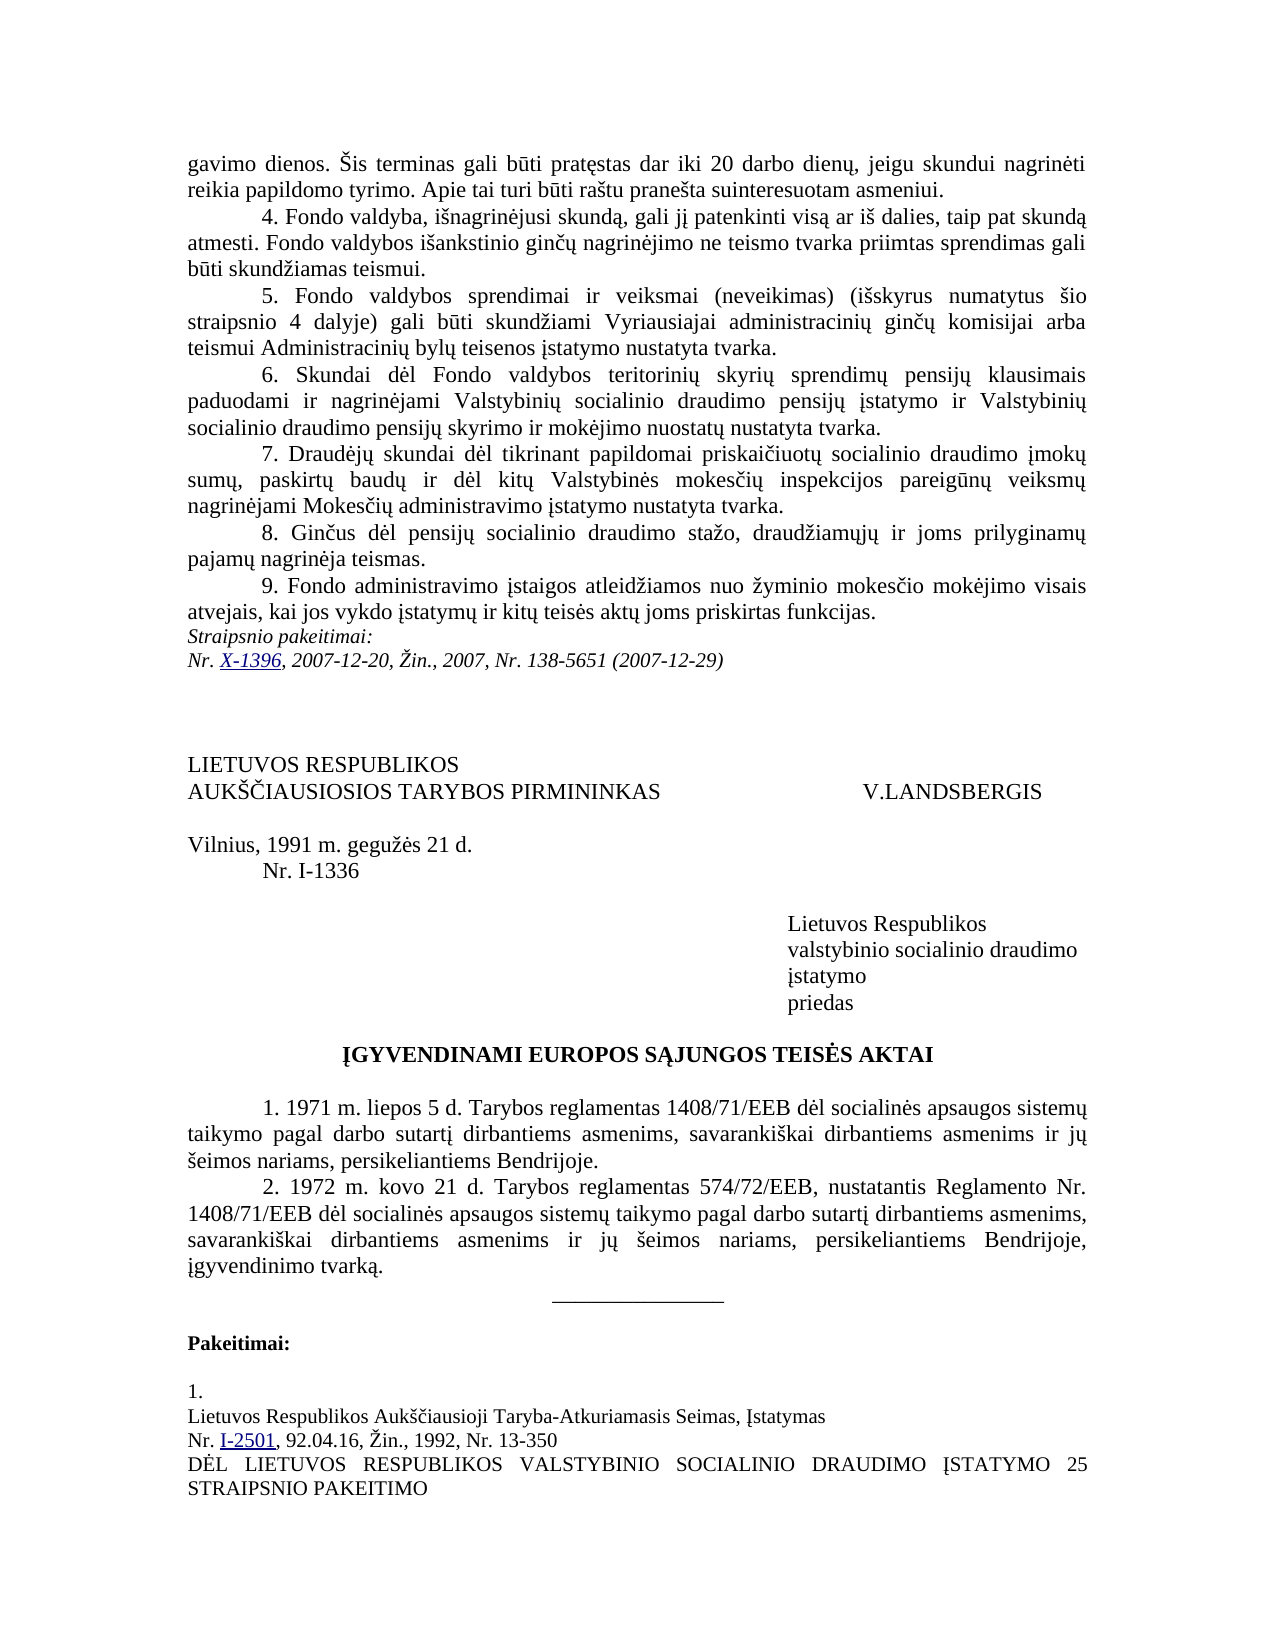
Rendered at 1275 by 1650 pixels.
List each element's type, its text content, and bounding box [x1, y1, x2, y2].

text 9. Fondo administravimo įstaigos atleidžiamos nuo žyminio mokesčio mokėjimo visais atvejais, kai jos vykdo įstatymų ir kitų teisės aktų joms priskirtas funkcijas. [187, 572, 1087, 624]
text 4. Fondo valdyba, išnagrinėjusi skundą, gali jį patenkinti visą ar iš dalies, taip pat skundą atmesti. Fondo valdybos išankstinio ginčų nagrinėjimo ne teismo tvarka priimtas sprendimas gali būti skundžiamas teismui. [187, 203, 1087, 282]
text 5. Fondo valdybos sprendimai ir veiksmai (neveikimas) (išskyrus numatytus šio straipsnio 4 dalyje) gali būti skundžiami Vyriausiajai administracinių ginčų komisijai arba teismui Administracinių bylų teisenos įstatymo nustatyta tvarka. [187, 282, 1087, 361]
text priedas [187, 989, 1088, 1015]
text 7. Draudėjų skundai dėl tikrinant papildomai priskaičiuotų socialinio draudimo įmokų sumų, paskirtų baudų ir dėl kitų Valstybinės mokesčių inspekcijos pareigūnų veiksmų nagrinėjami Mokesčių administravimo įstatymo nustatyta tvarka. [187, 440, 1087, 519]
subtitle ĮGYVENDINAMI EUROPOS SĄJUNGOS TEISĖS AKTAI [187, 1041, 1088, 1068]
text Nr. X-1396, 2007-12-20, Žin., 2007, Nr. 138-5651 (2007-12-29) [187, 648, 1088, 672]
text 2. 1972 m. kovo 21 d. Tarybos reglamentas 574/72/EEB, nustatantis Reglamento Nr. 1408/71/EEB dėl socialinės apsaugos sistemų taikymo pagal darbo sutartį dirbantiems asmenims, savarankiškai dirbantiems asmenims ir jų šeimos nariams, persikeliantiems Bendrijoje, įgyvendinimo tvarką. [187, 1173, 1088, 1279]
text įstatymo [187, 962, 1088, 989]
text Nr. I-2501, 92.04.16, Žin., 1992, Nr. 13-350 [187, 1428, 1088, 1452]
text Lietuvos Respublikos Aukščiausioji Taryba-Atkuriamasis Seimas, Įstatymas [187, 1403, 1088, 1428]
text 1. [187, 1379, 1088, 1403]
text Nr. I-1336 [187, 857, 1088, 883]
text valstybinio socialinio draudimo [187, 936, 1088, 962]
subtitle LIETUVOS RESPUBLIKOS [187, 752, 1088, 778]
text _______________ [187, 1279, 1088, 1305]
text 8. Ginčus dėl pensijų socialinio draudimo stažo, draudžiamųjų ir joms prilyginamų pajamų nagrinėja teismas. [187, 519, 1087, 572]
text Straipsnio pakeitimai: [187, 624, 1088, 648]
text 6. Skundai dėl Fondo valdybos teritorinių skyrių sprendimų pensijų klausimais paduodami ir nagrinėjami Valstybinių socialinio draudimo pensijų įstatymo ir Valstybinių socialinio draudimo pensijų skyrimo ir mokėjimo nuostatų nustatyta tvarka. [187, 361, 1087, 440]
text Lietuvos Respublikos [187, 910, 1088, 936]
text Pakeitimai: [187, 1331, 1088, 1355]
text Vilnius, 1991 m. gegužės 21 d. [187, 831, 1088, 857]
text gavimo dienos. Šis terminas gali būti pratęstas dar iki 20 darbo dienų, jeigu skundui nagrinėti reikia papildomo tyrimo. Apie tai turi būti raštu pranešta suinteresuotam asmeniui. [187, 150, 1087, 203]
text DĖL LIETUVOS RESPUBLIKOS VALSTYBINIO SOCIALINIO DRAUDIMO ĮSTATYMO 25 STRAIPSNIO PAKEITIMO [187, 1452, 1088, 1500]
text 1. 1971 m. liepos 5 d. Tarybos reglamentas 1408/71/EEB dėl socialinės apsaugos sistemų taikymo pagal darbo sutartį dirbantiems asmenims, savarankiškai dirbantiems asmenims ir jų šeimos nariams, persikeliantiems Bendrijoje. [187, 1094, 1088, 1173]
text AUKŠČIAUSIOSIOS TARYBOS PIRMININKAS V.LANDSBERGIS [187, 778, 1088, 804]
